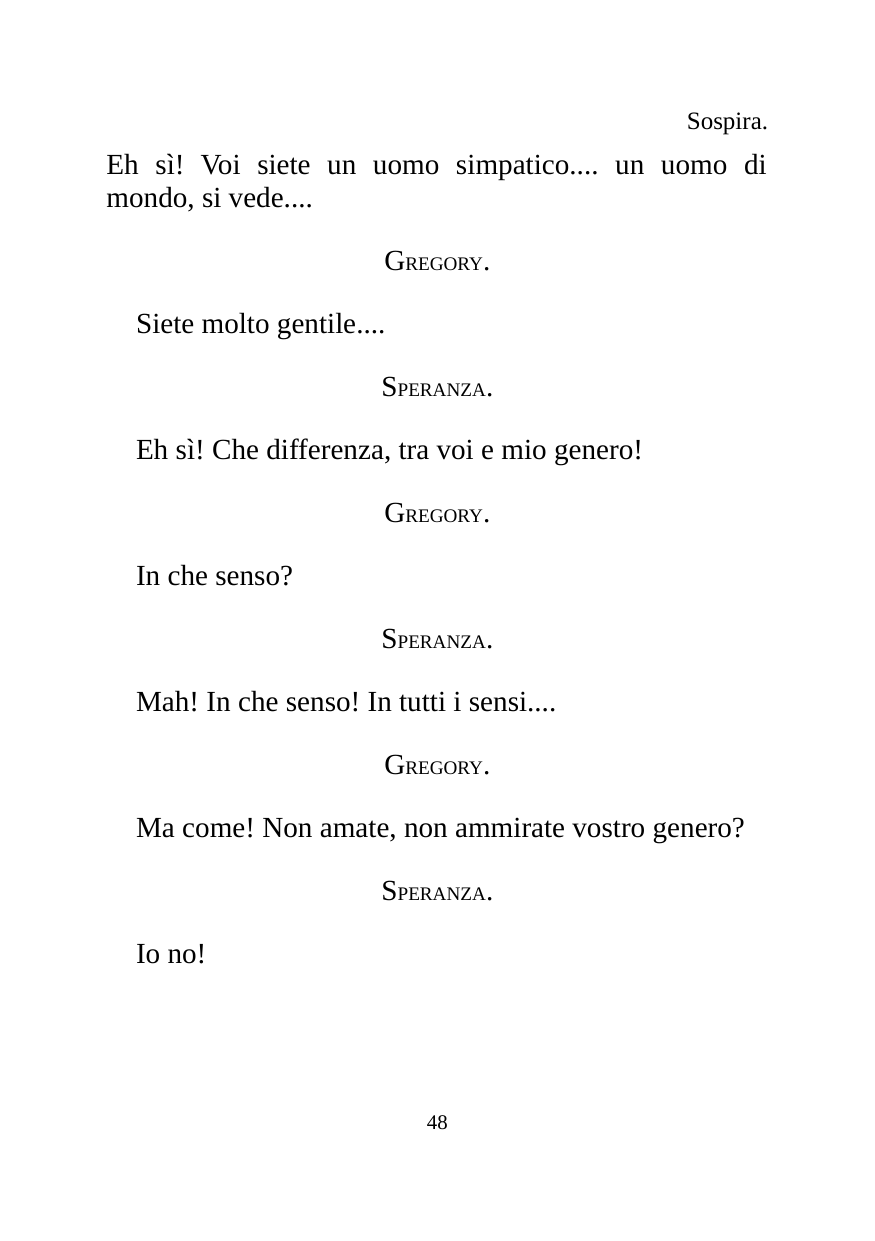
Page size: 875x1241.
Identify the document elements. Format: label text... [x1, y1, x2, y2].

text Eh sì! Che differenza, tra voi e mio genero! [106, 432, 768, 466]
text Speranza. [106, 621, 768, 655]
text Speranza. [106, 369, 768, 403]
text Ma come! Non amate, non ammirate vostro genero? [106, 811, 768, 844]
text Speranza. [106, 873, 768, 907]
text Mah! In che senso! In tutti i sensi.... [106, 684, 768, 718]
text Siete molto gentile.... [106, 306, 768, 340]
text Sospira. [431, 106, 768, 135]
text Io no! [106, 937, 768, 970]
text Gregory. [106, 495, 768, 529]
text Eh sì! Voi siete un uomo simpatico.... un uomo di mondo, si vede.... [106, 147, 768, 214]
text Gregory. [106, 243, 768, 277]
text Gregory. [106, 747, 768, 781]
text In che senso? [106, 558, 768, 592]
